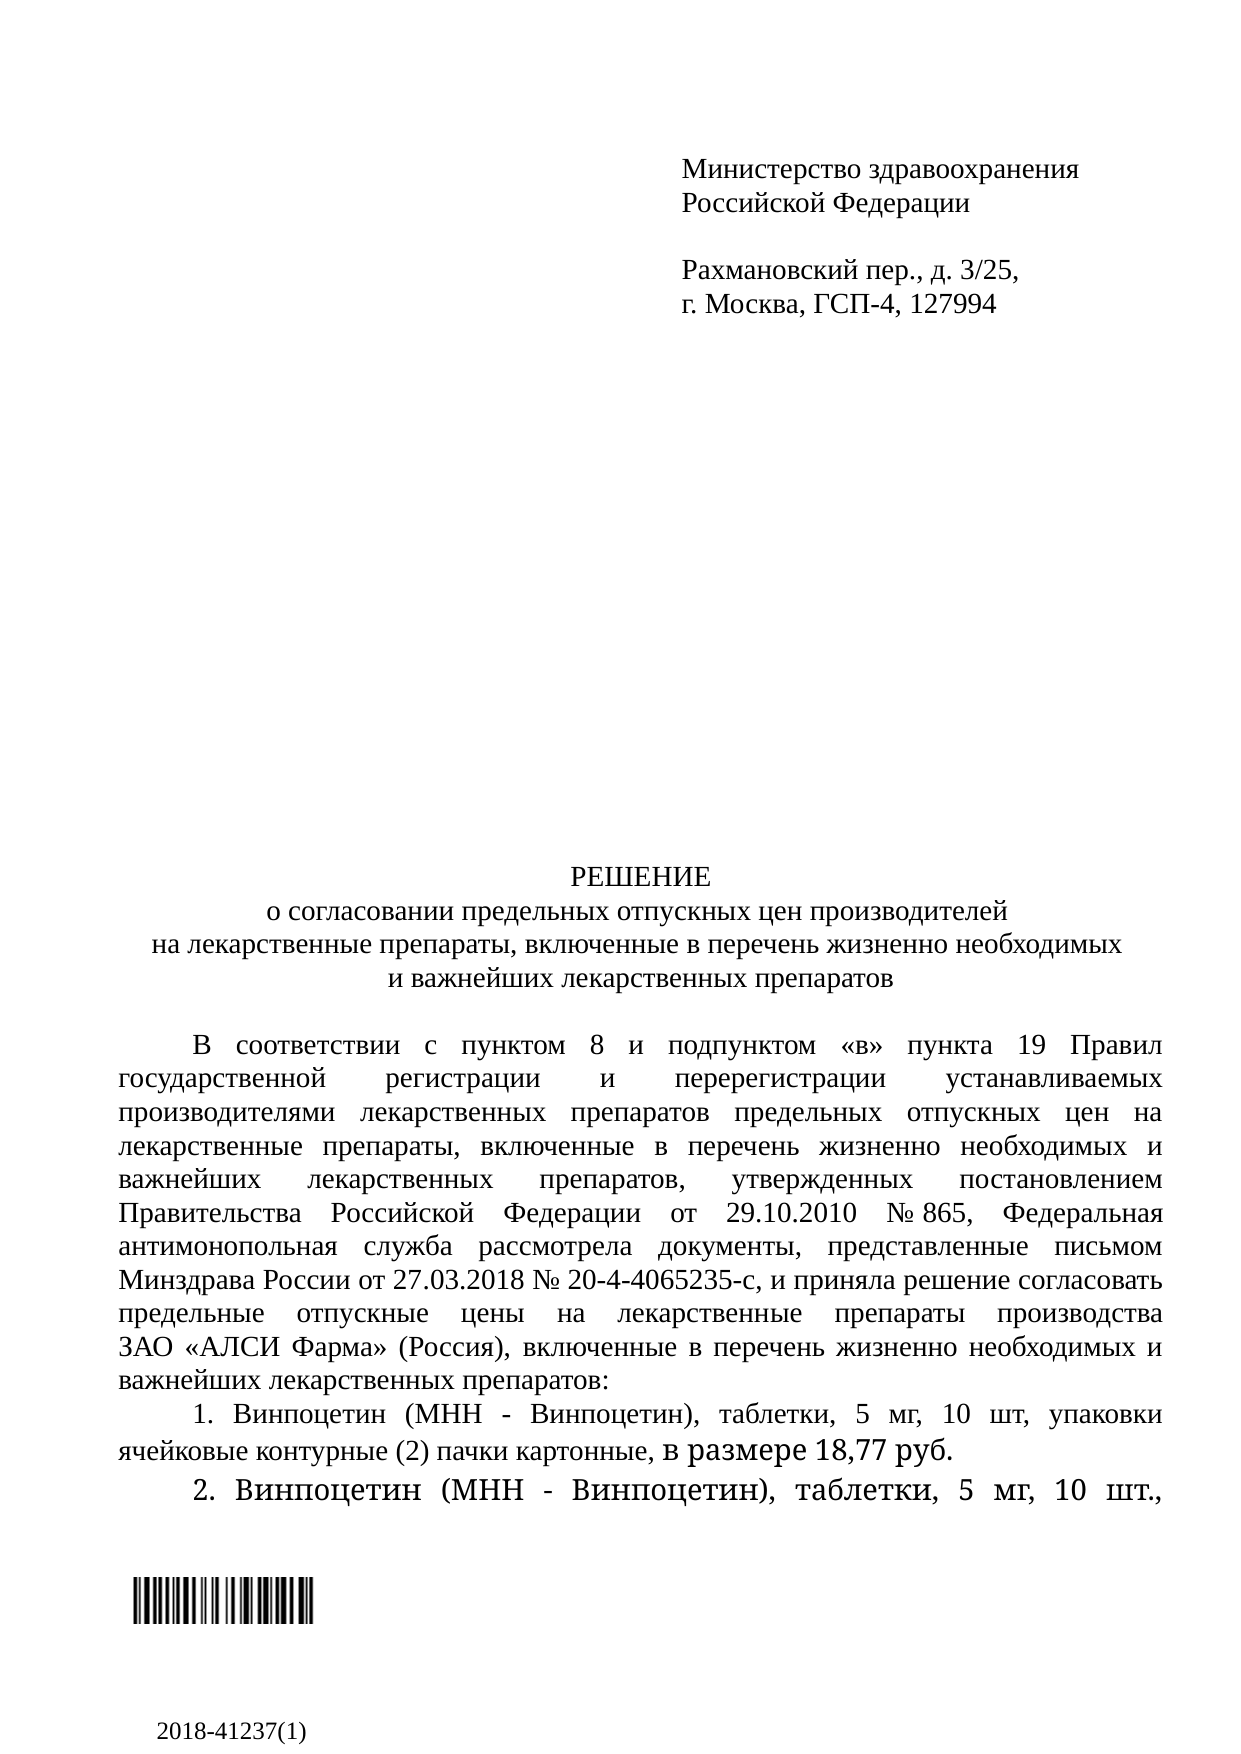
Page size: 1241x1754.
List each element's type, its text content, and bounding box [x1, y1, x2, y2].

text 2. Винпоцетин (МНН - Винпоцетин), таблетки, 5 мг, 10 шт., [118, 1469, 1163, 1509]
text РЕШЕНИЕ [118, 859, 1163, 893]
text 1. Винпоцетин (МНН - Винпоцетин), таблетки, 5 мг, 10 шт, упаковки ячейковые контурные (2) пачки картонные, в размере 18,77 руб. [118, 1396, 1163, 1469]
text о согласовании предельных отпускных цен производителей [118, 893, 1163, 926]
text Рахмановский пер., д. 3/25, [681, 252, 1163, 286]
text и важнейших лекарственных препаратов [118, 960, 1163, 993]
picture [118, 1577, 331, 1624]
text В соответствии с пунктом 8 и подпунктом «в» пункта 19 Правил государственной регистрации и перерегистрации устанавливаемых производителями лекарственных препаратов предельных отпускных цен на лекарственные препараты, включенные в перечень жизненно необходимых и важнейших лекарственных препаратов, утвержденных постановлением Правительства Российской Федерации от 29.10.2010 № 865, Федеральная антимонопольная служба рассмотрела документы, представленные письмом Минздрава России от 27.03.2018 № 20-4-4065235-с, и приняла решение согласовать предельные отпускные цены на лекарственные препараты производства ЗАО «АЛСИ Фарма» (Россия), включенные в перечень жизненно необходимых и важнейших лекарственных препаратов: [118, 1027, 1163, 1396]
text Министерство здравоохранения [681, 152, 1163, 185]
text на лекарственные препараты, включенные в перечень жизненно необходимых [118, 926, 1163, 960]
text г. Москва, ГСП-4, 127994 [681, 286, 1163, 319]
text Российской Федерации [681, 185, 1163, 219]
